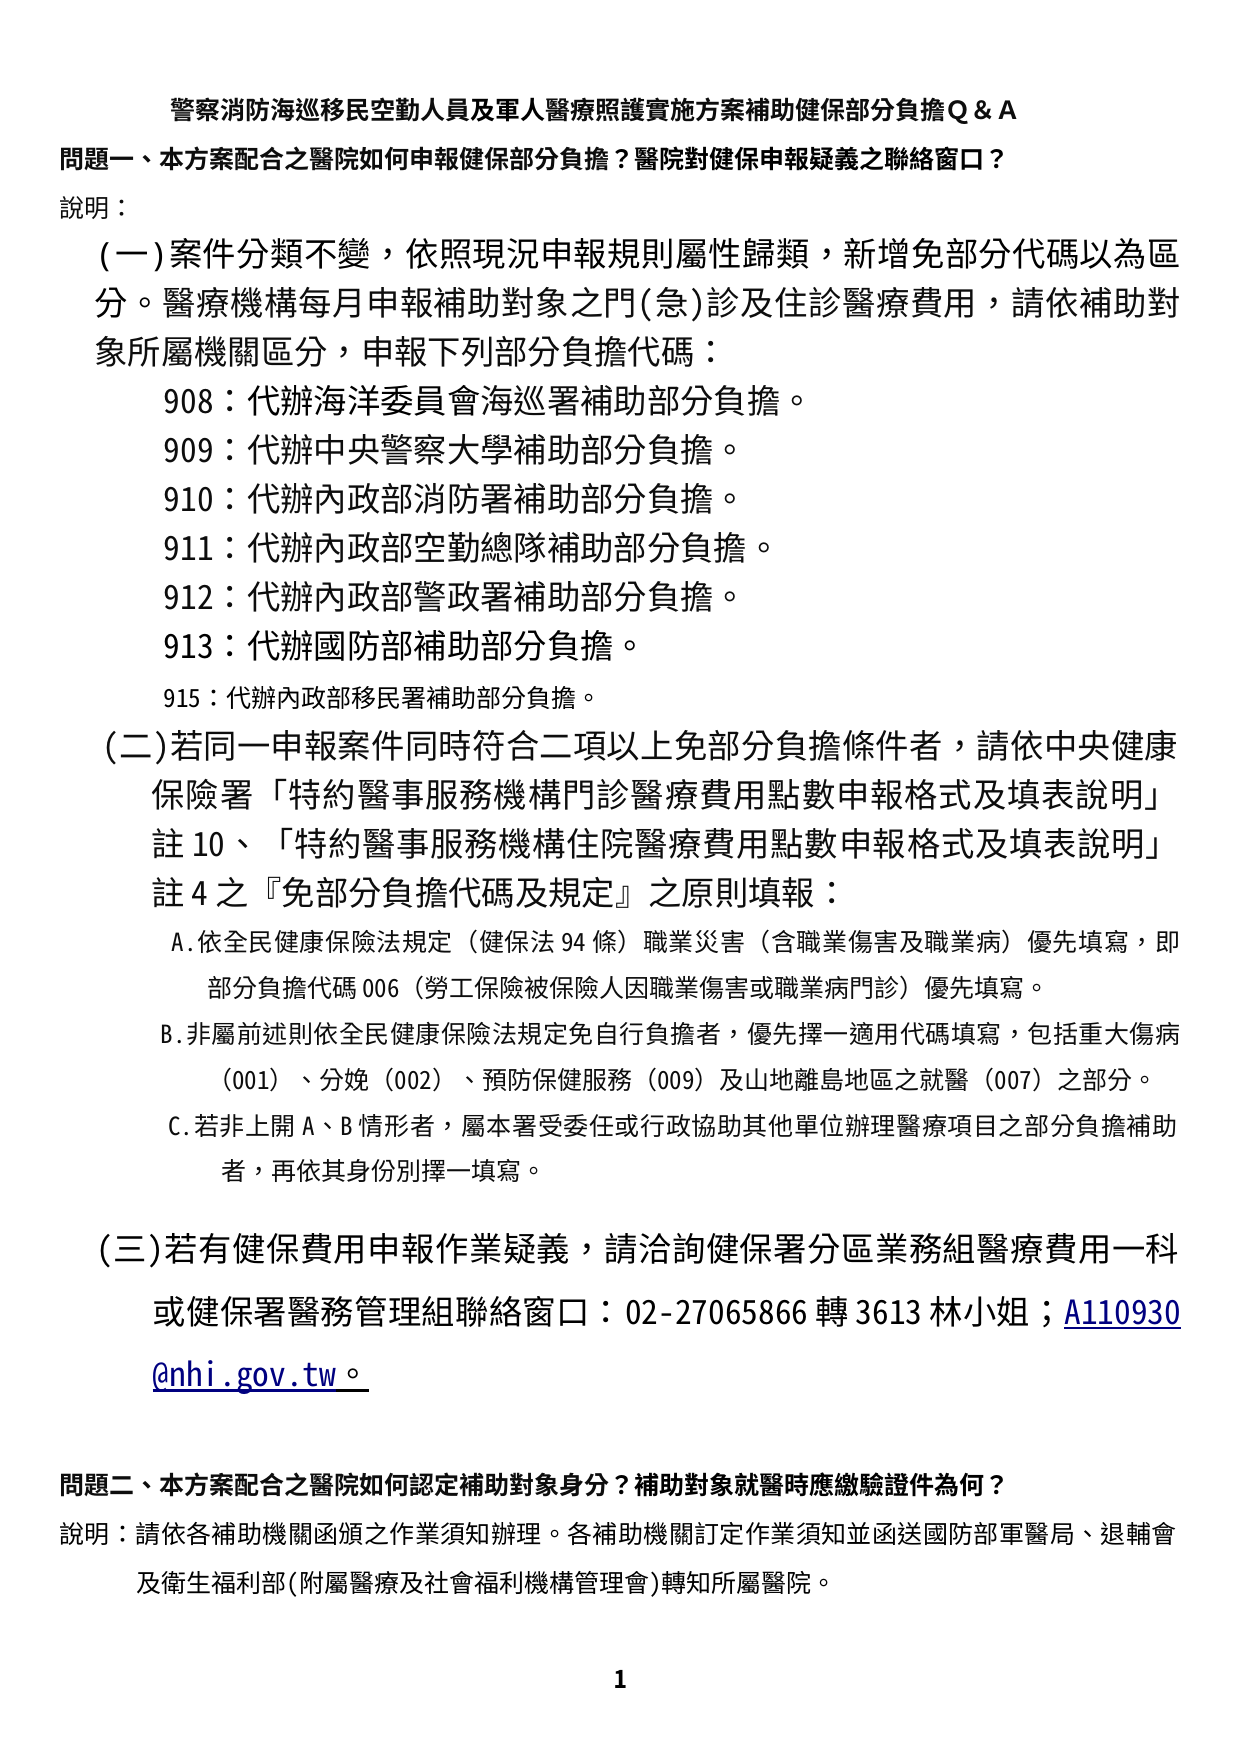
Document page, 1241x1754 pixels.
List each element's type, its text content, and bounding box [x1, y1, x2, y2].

text B.非屬前述則依全民健康保險法規定免自行負擔者，優先擇一適用代碼填寫，包括重大傷病（001）、分娩（002）、預防保健服務（009）及山地離島地區之就醫（007）之部分。 [148, 1007, 1181, 1098]
text 說明： [59, 178, 1181, 227]
text 910：代辦內政部消防署補助部分負擔。 [163, 472, 1181, 521]
text 說明：請依各補助機關函頒之作業須知辦理。各補助機關訂定作業須知並函送國防部軍醫局、退輔會及衛生福利部(附屬醫療及社會福利機構管理會)轉知所屬醫院。 [59, 1504, 1181, 1602]
text 912：代辦內政部警政署補助部分負擔。 [163, 570, 1181, 619]
text 問題一、本方案配合之醫院如何申報健保部分負擔？醫院對健保申報疑義之聯絡窗口？ [59, 129, 1181, 178]
text 915：代辦內政部移民署補助部分負擔。 [163, 668, 1181, 717]
text 911：代辦內政部空勤總隊補助部分負擔。 [163, 521, 1181, 570]
text 908：代辦海洋委員會海巡署補助部分負擔。 [163, 374, 1181, 423]
text A.依全民健康保險法規定（健保法94條）職業災害（含職業傷害及職業病）優先填寫，即部分負擔代碼006（勞工保險被保險人因職業傷害或職業病門診）優先填寫。 [172, 915, 1181, 1007]
text (一)案件分類不變，依照現況申報規則屬性歸類，新增免部分代碼以為區分。醫療機構每月申報補助對象之門(急)診及住診醫療費用，請依補助對象所屬機關區分，申報下列部分負擔代碼： [94, 227, 1181, 374]
text (三)若有健保費用申報作業疑義，請洽詢健保署分區業務組醫療費用一科或健保署醫務管理組聯絡窗口：02-27065866轉3613林小姐；A110930@nhi.gov.tw。 [79, 1206, 1181, 1393]
text 問題二、本方案配合之醫院如何認定補助對象身分？補助對象就醫時應繳驗證件為何？ [59, 1456, 1181, 1504]
text C.若非上開A、B情形者，屬本署受委任或行政協助其他單位辦理醫療項目之部分負擔補助者，再依其身份別擇一填寫。 [142, 1098, 1181, 1190]
text 警察消防海巡移民空勤人員及軍人醫療照護實施方案補助健保部分負擔Ｑ＆Ａ [9, 81, 1181, 129]
text (二)若同一申報案件同時符合二項以上免部分負擔條件者，請依中央健康保險署「特約醫事服務機構門診醫療費用點數申報格式及填表說明」註10、「特約醫事服務機構住院醫療費用點數申報格式及填表說明」註4之『免部分負擔代碼及規定』之原則填報： [85, 717, 1181, 915]
text 913：代辦國防部補助部分負擔。 [163, 619, 1181, 668]
text 909：代辦中央警察大學補助部分負擔。 [163, 423, 1181, 472]
